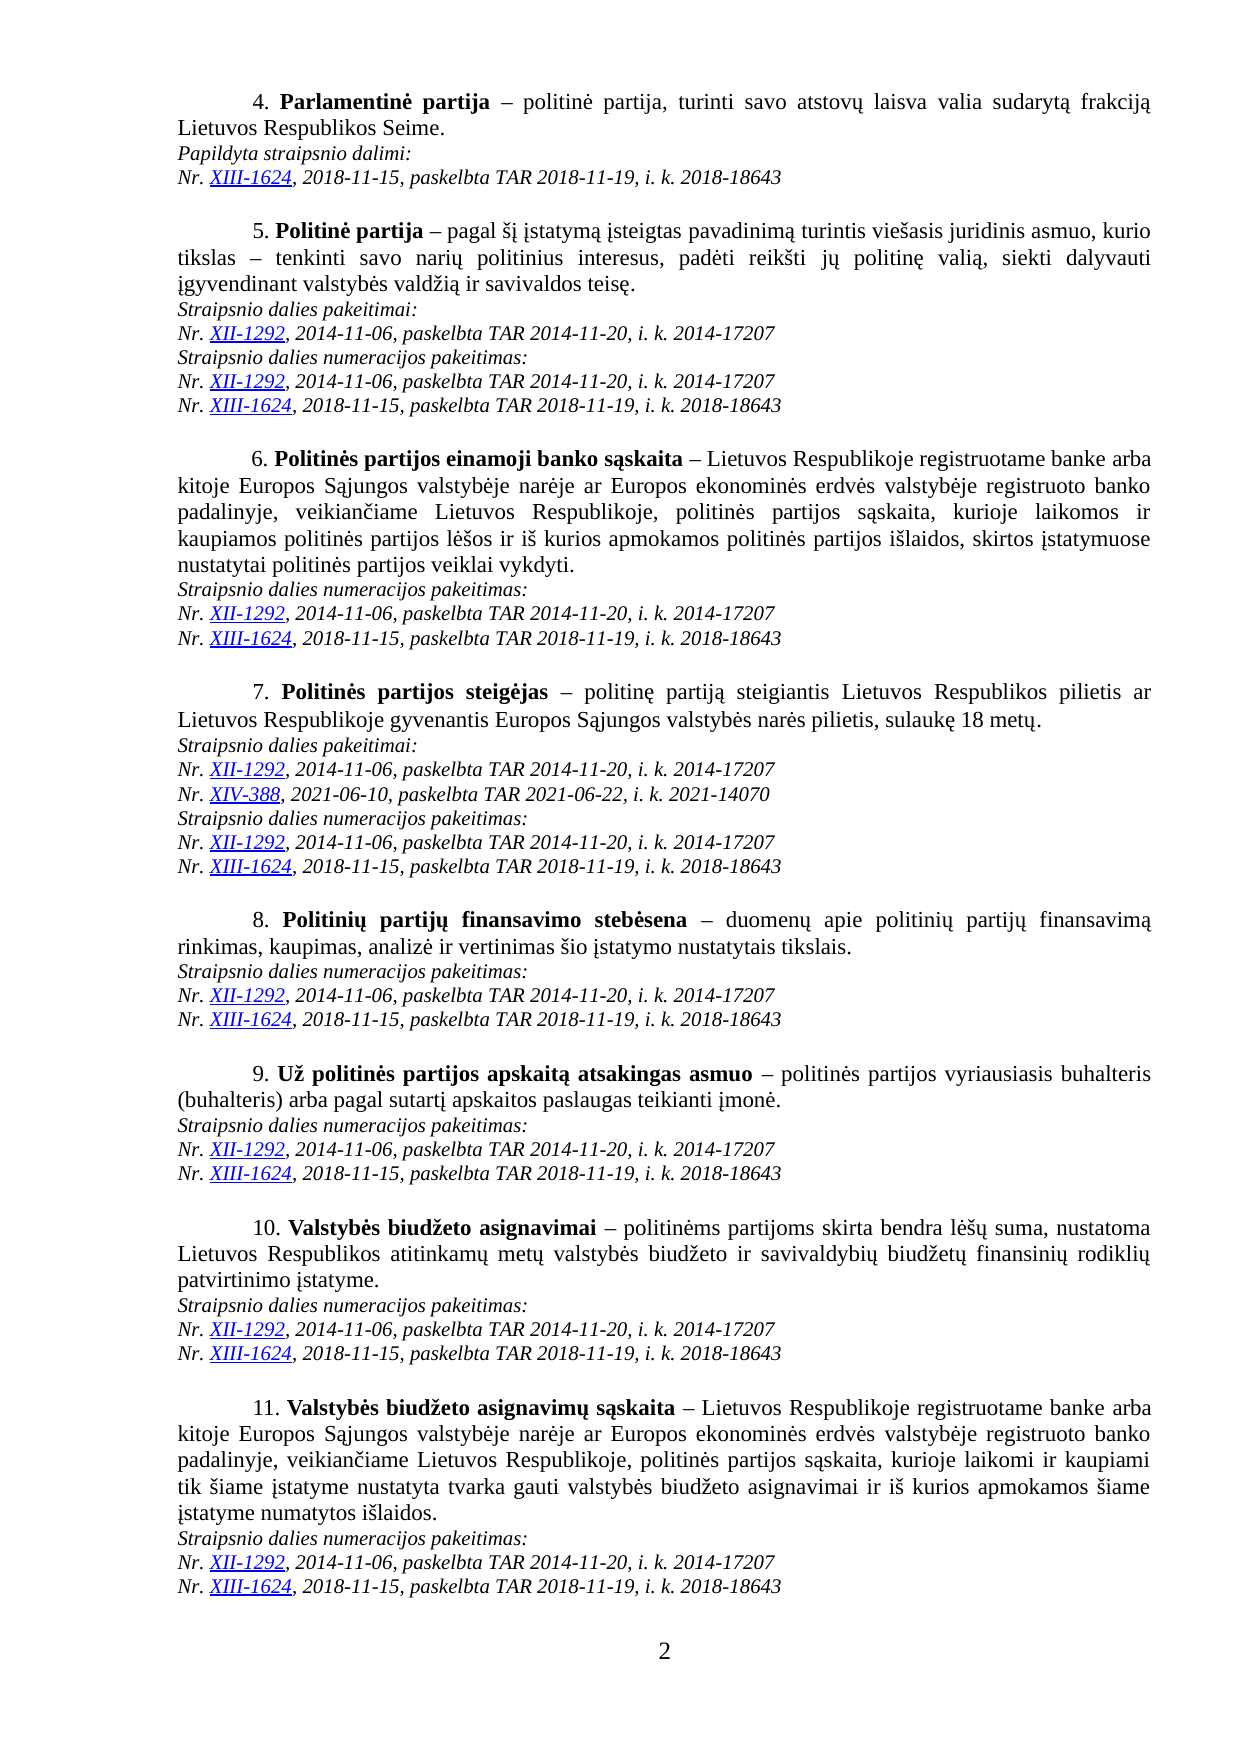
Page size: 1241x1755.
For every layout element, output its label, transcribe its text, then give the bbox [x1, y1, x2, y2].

text Nr. XIII-1624, 2018-11-15, paskelbta TAR 2018-11-19, i. k. 2018-18643 [177, 1007, 1152, 1031]
text Straipsnio dalies numeracijos pakeitimas: [177, 1113, 1152, 1137]
text Straipsnio dalies numeracijos pakeitimas: [177, 577, 1152, 601]
text 4. Parlamentinė partija – politinė partija, turinti savo atstovų laisva valia sudarytą frakciją Lietuvos Respublikos Seime. [177, 88, 1152, 141]
text Papildyta straipsnio dalimi: [177, 141, 1152, 164]
text Straipsnio dalies numeracijos pakeitimas: [177, 806, 1152, 829]
text Nr. XII-1292, 2014-11-06, paskelbta TAR 2014-11-20, i. k. 2014-17207 [177, 1549, 1152, 1574]
text Nr. XII-1292, 2014-11-06, paskelbta TAR 2014-11-20, i. k. 2014-17207 [177, 829, 1152, 854]
text Nr. XIII-1624, 2018-11-15, paskelbta TAR 2018-11-19, i. k. 2018-18643 [177, 1574, 1152, 1598]
text Nr. XII-1292, 2014-11-06, paskelbta TAR 2014-11-20, i. k. 2014-17207 [177, 601, 1152, 625]
text 8. Politinių partijų finansavimo stebėsena – duomenų apie politinių partijų finansavimą rinkimas, kaupimas, analizė ir vertinimas šio įstatymo nustatytais tikslais. [177, 906, 1152, 959]
text Nr. XII-1292, 2014-11-06, paskelbta TAR 2014-11-20, i. k. 2014-17207 [177, 1317, 1152, 1341]
text Straipsnio dalies numeracijos pakeitimas: [177, 344, 1152, 369]
text 6. Politinės partijos einamoji banko sąskaita – Lietuvos Respublikoje registruotame banke arba kitoje Europos Sąjungos valstybėje narėje ar Europos ekonominės erdvės valstybėje registruoto banko padalinyje, veikiančiame Lietuvos Respublikoje, politinės partijos sąskaita, kurioje laikomos ir kaupiamos politinės partijos lėšos ir iš kurios apmokamos politinės partijos išlaidos, skirtos įstatymuose nustatytai politinės partijos veiklai vykdyti. [177, 446, 1152, 577]
text Nr. XII-1292, 2014-11-06, paskelbta TAR 2014-11-20, i. k. 2014-17207 [177, 983, 1152, 1007]
text Nr. XIII-1624, 2018-11-15, paskelbta TAR 2018-11-19, i. k. 2018-18643 [177, 1161, 1152, 1185]
text 9. Už politinės partijos apskaitą atsakingas asmuo – politinės partijos vyriausiasis buhalteris (buhalteris) arba pagal sutartį apskaitos paslaugas teikianti įmonė. [177, 1060, 1152, 1113]
text Straipsnio dalies numeracijos pakeitimas: [177, 959, 1152, 983]
text Nr. XII-1292, 2014-11-06, paskelbta TAR 2014-11-20, i. k. 2014-17207 [177, 1137, 1152, 1161]
text Nr. XIV-388, 2021-06-10, paskelbta TAR 2021-06-22, i. k. 2021-14070 [177, 781, 1152, 806]
text Nr. XII-1292, 2014-11-06, paskelbta TAR 2014-11-20, i. k. 2014-17207 [177, 321, 1152, 344]
text Nr. XII-1292, 2014-11-06, paskelbta TAR 2014-11-20, i. k. 2014-17207 [177, 369, 1152, 393]
text Nr. XIII-1624, 2018-11-15, paskelbta TAR 2018-11-19, i. k. 2018-18643 [177, 1341, 1152, 1365]
text Nr. XIII-1624, 2018-11-15, paskelbta TAR 2018-11-19, i. k. 2018-18643 [177, 393, 1152, 417]
text 5. Politinė partija – pagal šį įstatymą įsteigtas pavadinimą turintis viešasis juridinis asmuo, kurio tikslas – tenkinti savo narių politinius interesus, padėti reikšti jų politinę valią, siekti dalyvauti įgyvendinant valstybės valdžią ir savivaldos teisę. [177, 217, 1152, 296]
text 7. Politinės partijos steigėjas – politinę partiją steigiantis Lietuvos Respublikos pilietis ar Lietuvos Respublikoje gyvenantis Europos Sąjungos valstybės narės pilietis, sulaukę 18 metų. [177, 678, 1152, 733]
text 10. Valstybės biudžeto asignavimai – politinėms partijoms skirta bendra lėšų suma, nustatoma Lietuvos Respublikos atitinkamų metų valstybės biudžeto ir savivaldybių biudžetų finansinių rodiklių patvirtinimo įstatyme. [177, 1214, 1152, 1293]
text Nr. XII-1292, 2014-11-06, paskelbta TAR 2014-11-20, i. k. 2014-17207 [177, 757, 1152, 781]
text Straipsnio dalies numeracijos pakeitimas: [177, 1526, 1152, 1549]
text 11. Valstybės biudžeto asignavimų sąskaita – Lietuvos Respublikoje registruotame banke arba kitoje Europos Sąjungos valstybėje narėje ar Europos ekonominės erdvės valstybėje registruoto banko padalinyje, veikiančiame Lietuvos Respublikoje, politinės partijos sąskaita, kurioje laikomi ir kaupiami tik šiame įstatyme nustatyta tvarka gauti valstybės biudžeto asignavimai ir iš kurios apmokamos šiame įstatyme numatytos išlaidos. [177, 1394, 1152, 1526]
text Straipsnio dalies pakeitimai: [177, 733, 1152, 757]
text Nr. XIII-1624, 2018-11-15, paskelbta TAR 2018-11-19, i. k. 2018-18643 [177, 854, 1152, 878]
text Straipsnio dalies pakeitimai: [177, 296, 1152, 321]
text Nr. XIII-1624, 2018-11-15, paskelbta TAR 2018-11-19, i. k. 2018-18643 [177, 625, 1152, 649]
text Straipsnio dalies numeracijos pakeitimas: [177, 1293, 1152, 1317]
text Nr. XIII-1624, 2018-11-15, paskelbta TAR 2018-11-19, i. k. 2018-18643 [177, 164, 1152, 189]
